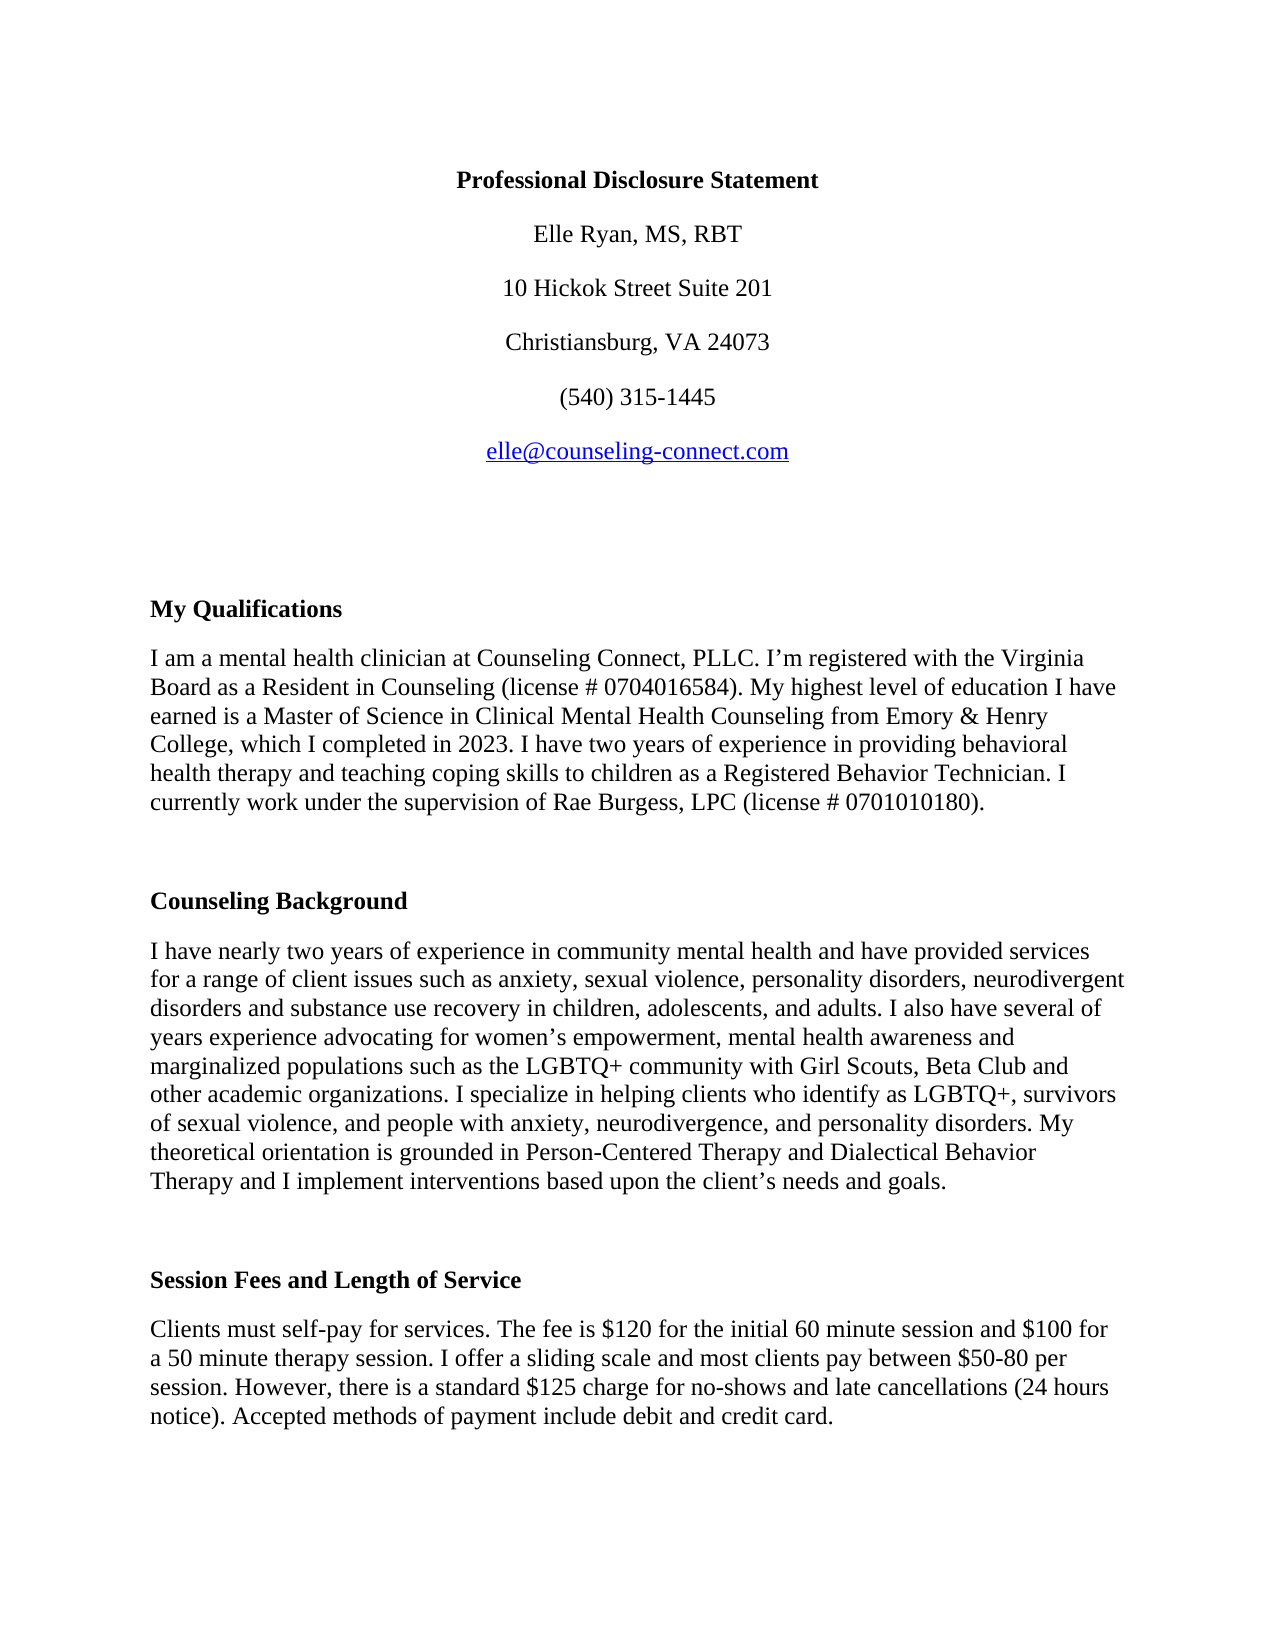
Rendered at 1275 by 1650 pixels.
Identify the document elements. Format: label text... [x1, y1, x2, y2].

text Session Fees and Length of Service [150, 1265, 1125, 1294]
text (540) 315-1445 [150, 377, 1125, 410]
text Counseling Background [150, 886, 1125, 915]
text I am a mental health clinician at Counseling Connect, PLLC. I’m registered with the Virginia Board as a Resident in Counseling (license # 0704016584). My highest level of education I have earned is a Master of Science in Clinical Mental Health Counseling from Emory & Henry College, which I completed in 2023. I have two years of experience in providing behavioral health therapy and teaching coping skills to children as a Registered Behavior Technician. I currently work under the supervision of Rae Burgess, LPC (license # 0701010180). [150, 643, 1125, 816]
text Christiansburg, VA 24073 [150, 323, 1125, 356]
text 10 Hickok Street Suite 201 [150, 269, 1125, 302]
text Professional Disclosure Statement [150, 160, 1125, 194]
text Clients must self-pay for services. The fee is $120 for the initial 60 minute session and $100 for a 50 minute therapy session. I offer a sliding scale and most clients pay between $50-80 per session. However, there is a standard $125 charge for no-shows and late cancellations (24 hours notice). Accepted methods of payment include debit and credit card. [150, 1314, 1125, 1429]
text My Qualifications [150, 594, 1125, 622]
text elle@counseling-connect.com [150, 431, 1125, 464]
text I have nearly two years of experience in community mental health and have provided services for a range of client issues such as anxiety, sexual violence, personality disorders, neurodivergent disorders and substance use recovery in children, adolescents, and adults. I also have several of years experience advocating for women’s empowerment, mental health awareness and marginalized populations such as the LGBTQ+ community with Girl Scouts, Beta Club and other academic organizations. I specialize in helping clients who identify as LGBTQ+, survivors of sexual violence, and people with anxiety, neurodivergence, and personality disorders. My theoretical orientation is grounded in Person-Centered Therapy and Dialectical Behavior Therapy and I implement interventions based upon the client’s needs and goals. [150, 936, 1125, 1194]
text Elle Ryan, MS, RBT [150, 214, 1125, 248]
